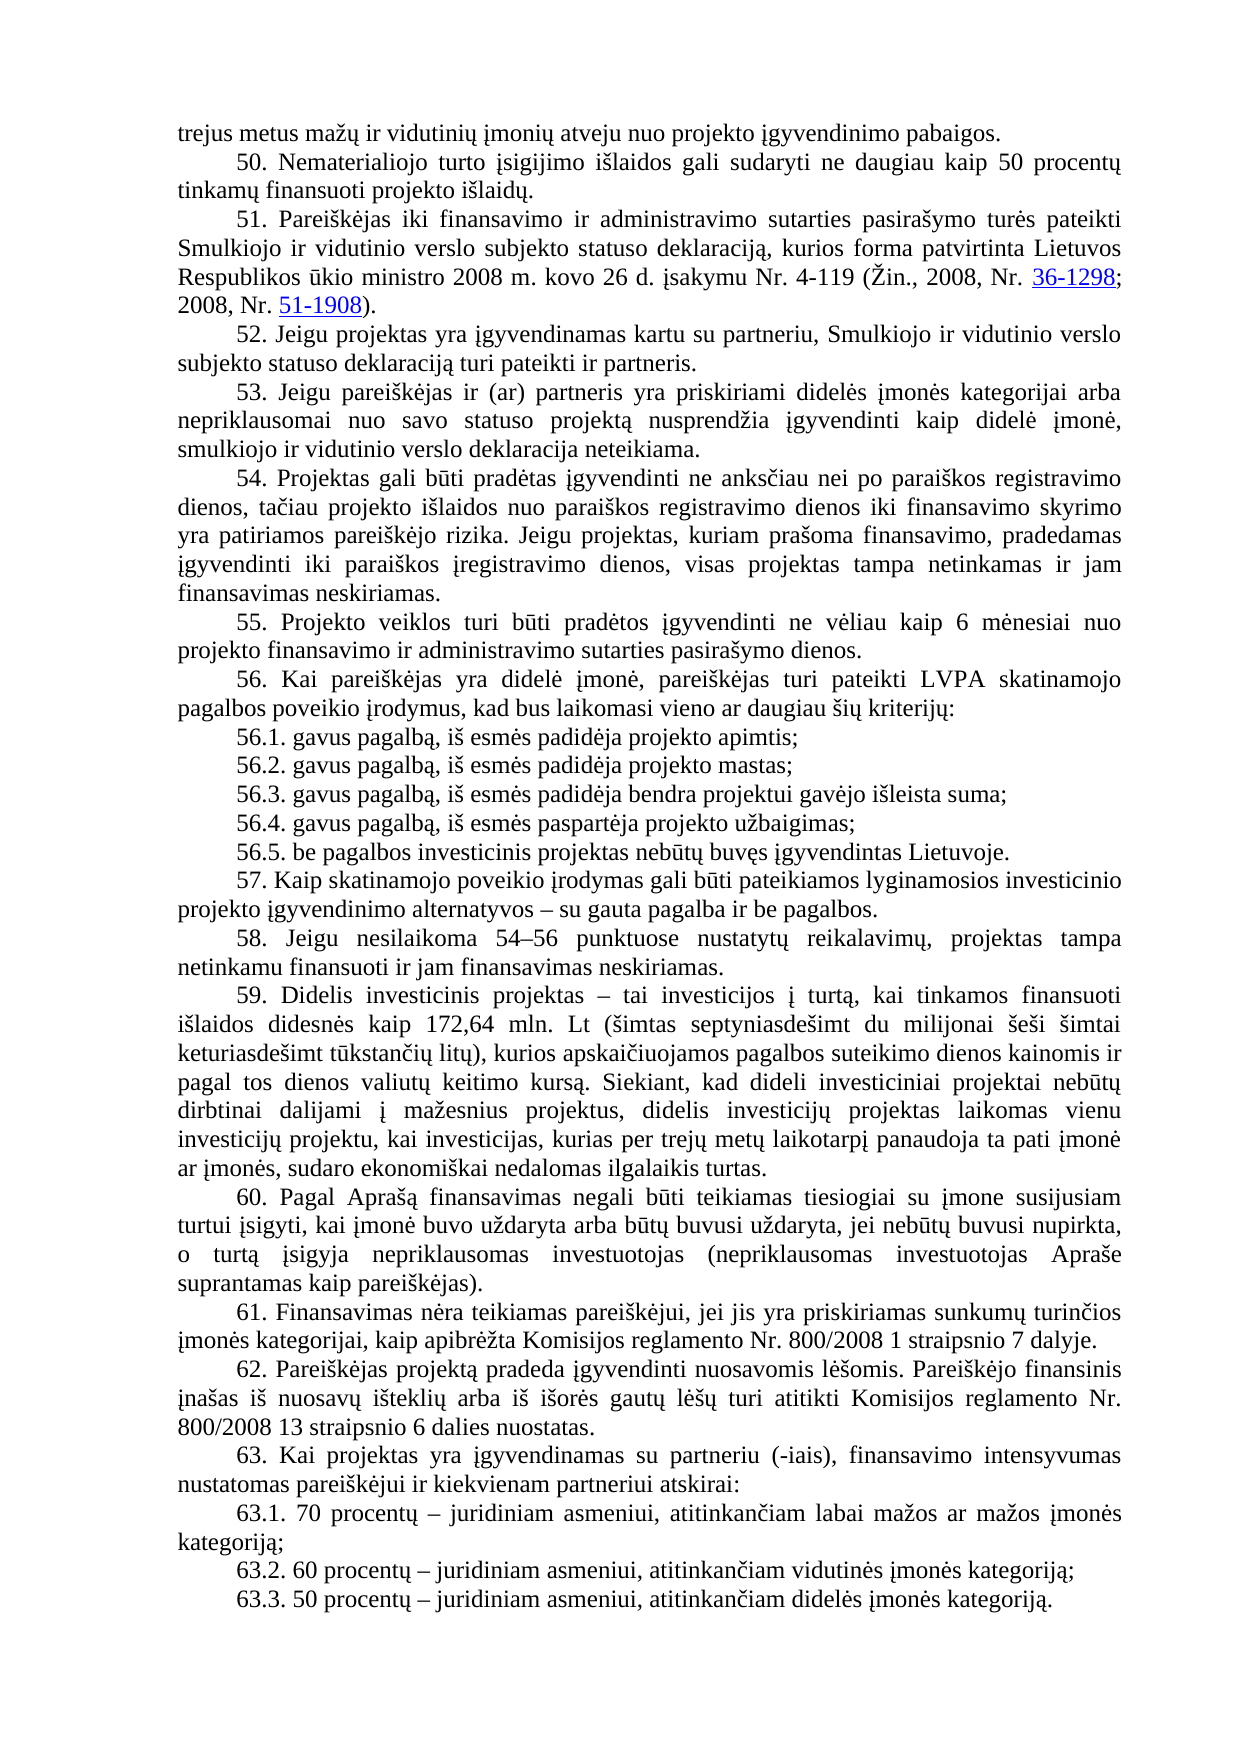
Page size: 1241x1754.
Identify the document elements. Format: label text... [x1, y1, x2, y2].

text 59. Didelis investicinis projektas – tai investicijos į turtą, kai tinkamos finansuoti išlaidos didesnės kaip 172,64 mln. Lt (šimtas septyniasdešimt du milijonai šeši šimtai keturiasdešimt tūkstančių litų), kurios apskaičiuojamos pagalbos suteikimo dienos kainomis ir pagal tos dienos valiutų keitimo kursą. Siekiant, kad dideli investiciniai projektai nebūtų dirbtinai dalijami į mažesnius projektus, didelis investicijų projektas laikomas vienu investicijų projektu, kai investicijas, kurias per trejų metų laikotarpį panaudoja ta pati įmonė ar įmonės, sudaro ekonomiškai nedalomas ilgalaikis turtas. [177, 981, 1122, 1182]
text 58. Jeigu nesilaikoma 54–56 punktuose nustatytų reikalavimų, projektas tampa netinkamu finansuoti ir jam finansavimas neskiriamas. [177, 923, 1122, 981]
text trejus metus mažų ir vidutinių įmonių atveju nuo projekto įgyvendinimo pabaigos. [177, 118, 1122, 147]
text 53. Jeigu pareiškėjas ir (ar) partneris yra priskiriami didelės įmonės kategorijai arba nepriklausomai nuo savo statuso projektą nusprendžia įgyvendinti kaip didelė įmonė, smulkiojo ir vidutinio verslo deklaracija neteikiama. [177, 377, 1122, 463]
text 56.5. be pagalbos investicinis projektas nebūtų buvęs įgyvendintas Lietuvoje. [177, 837, 1122, 866]
text 54. Projektas gali būti pradėtas įgyvendinti ne anksčiau nei po paraiškos registravimo dienos, tačiau projekto išlaidos nuo paraiškos registravimo dienos iki finansavimo skyrimo yra patiriamos pareiškėjo rizika. Jeigu projektas, kuriam prašoma finansavimo, pradedamas įgyvendinti iki paraiškos įregistravimo dienos, visas projektas tampa netinkamas ir jam finansavimas neskiriamas. [177, 463, 1122, 607]
text 57. Kaip skatinamojo poveikio įrodymas gali būti pateikiamos lyginamosios investicinio projekto įgyvendinimo alternatyvos – su gauta pagalba ir be pagalbos. [177, 866, 1122, 923]
text 63. Kai projektas yra įgyvendinamas su partneriu (-iais), finansavimo intensyvumas nustatomas pareiškėjui ir kiekvienam partneriui atskirai: [177, 1441, 1122, 1498]
text 63.1. 70 procentų – juridiniam asmeniui, atitinkančiam labai mažos ar mažos įmonės kategoriją; [177, 1498, 1122, 1556]
text 63.2. 60 procentų – juridiniam asmeniui, atitinkančiam vidutinės įmonės kategoriją; [177, 1556, 1122, 1584]
text 52. Jeigu projektas yra įgyvendinamas kartu su partneriu, Smulkiojo ir vidutinio verslo subjekto statuso deklaraciją turi pateikti ir partneris. [177, 319, 1122, 377]
text 56.2. gavus pagalbą, iš esmės padidėja projekto mastas; [177, 751, 1122, 779]
text 56.3. gavus pagalbą, iš esmės padidėja bendra projektui gavėjo išleista suma; [177, 779, 1122, 808]
text 56.4. gavus pagalbą, iš esmės paspartėja projekto užbaigimas; [177, 808, 1122, 837]
text 63.3. 50 procentų – juridiniam asmeniui, atitinkančiam didelės įmonės kategoriją. [177, 1584, 1122, 1613]
text 61. Finansavimas nėra teikiamas pareiškėjui, jei jis yra priskiriamas sunkumų turinčios įmonės kategorijai, kaip apibrėžta Komisijos reglamento Nr. 800/2008 1 straipsnio 7 dalyje. [177, 1297, 1122, 1354]
text 51. Pareiškėjas iki finansavimo ir administravimo sutarties pasirašymo turės pateikti Smulkiojo ir vidutinio verslo subjekto statuso deklaraciją, kurios forma patvirtinta Lietuvos Respublikos ūkio ministro 2008 m. kovo 26 d. įsakymu Nr. 4-119 (Žin., 2008, Nr. 36-1298; 2008, Nr. 51-1908). [177, 204, 1122, 319]
text 56. Kai pareiškėjas yra didelė įmonė, pareiškėjas turi pateikti LVPA skatinamojo pagalbos poveikio įrodymus, kad bus laikomasi vieno ar daugiau šių kriterijų: [177, 664, 1122, 722]
text 55. Projekto veiklos turi būti pradėtos įgyvendinti ne vėliau kaip 6 mėnesiai nuo projekto finansavimo ir administravimo sutarties pasirašymo dienos. [177, 607, 1122, 664]
text 56.1. gavus pagalbą, iš esmės padidėja projekto apimtis; [177, 722, 1122, 751]
text 60. Pagal Aprašą finansavimas negali būti teikiamas tiesiogiai su įmone susijusiam turtui įsigyti, kai įmonė buvo uždaryta arba būtų buvusi uždaryta, jei nebūtų buvusi nupirkta, o turtą įsigyja nepriklausomas investuotojas (nepriklausomas investuotojas Apraše suprantamas kaip pareiškėjas). [177, 1182, 1122, 1297]
text 62. Pareiškėjas projektą pradeda įgyvendinti nuosavomis lėšomis. Pareiškėjo finansinis įnašas iš nuosavų išteklių arba iš išorės gautų lėšų turi atitikti Komisijos reglamento Nr. 800/2008 13 straipsnio 6 dalies nuostatas. [177, 1354, 1122, 1441]
text 50. Nematerialiojo turto įsigijimo išlaidos gali sudaryti ne daugiau kaip 50 procentų tinkamų finansuoti projekto išlaidų. [177, 147, 1122, 204]
